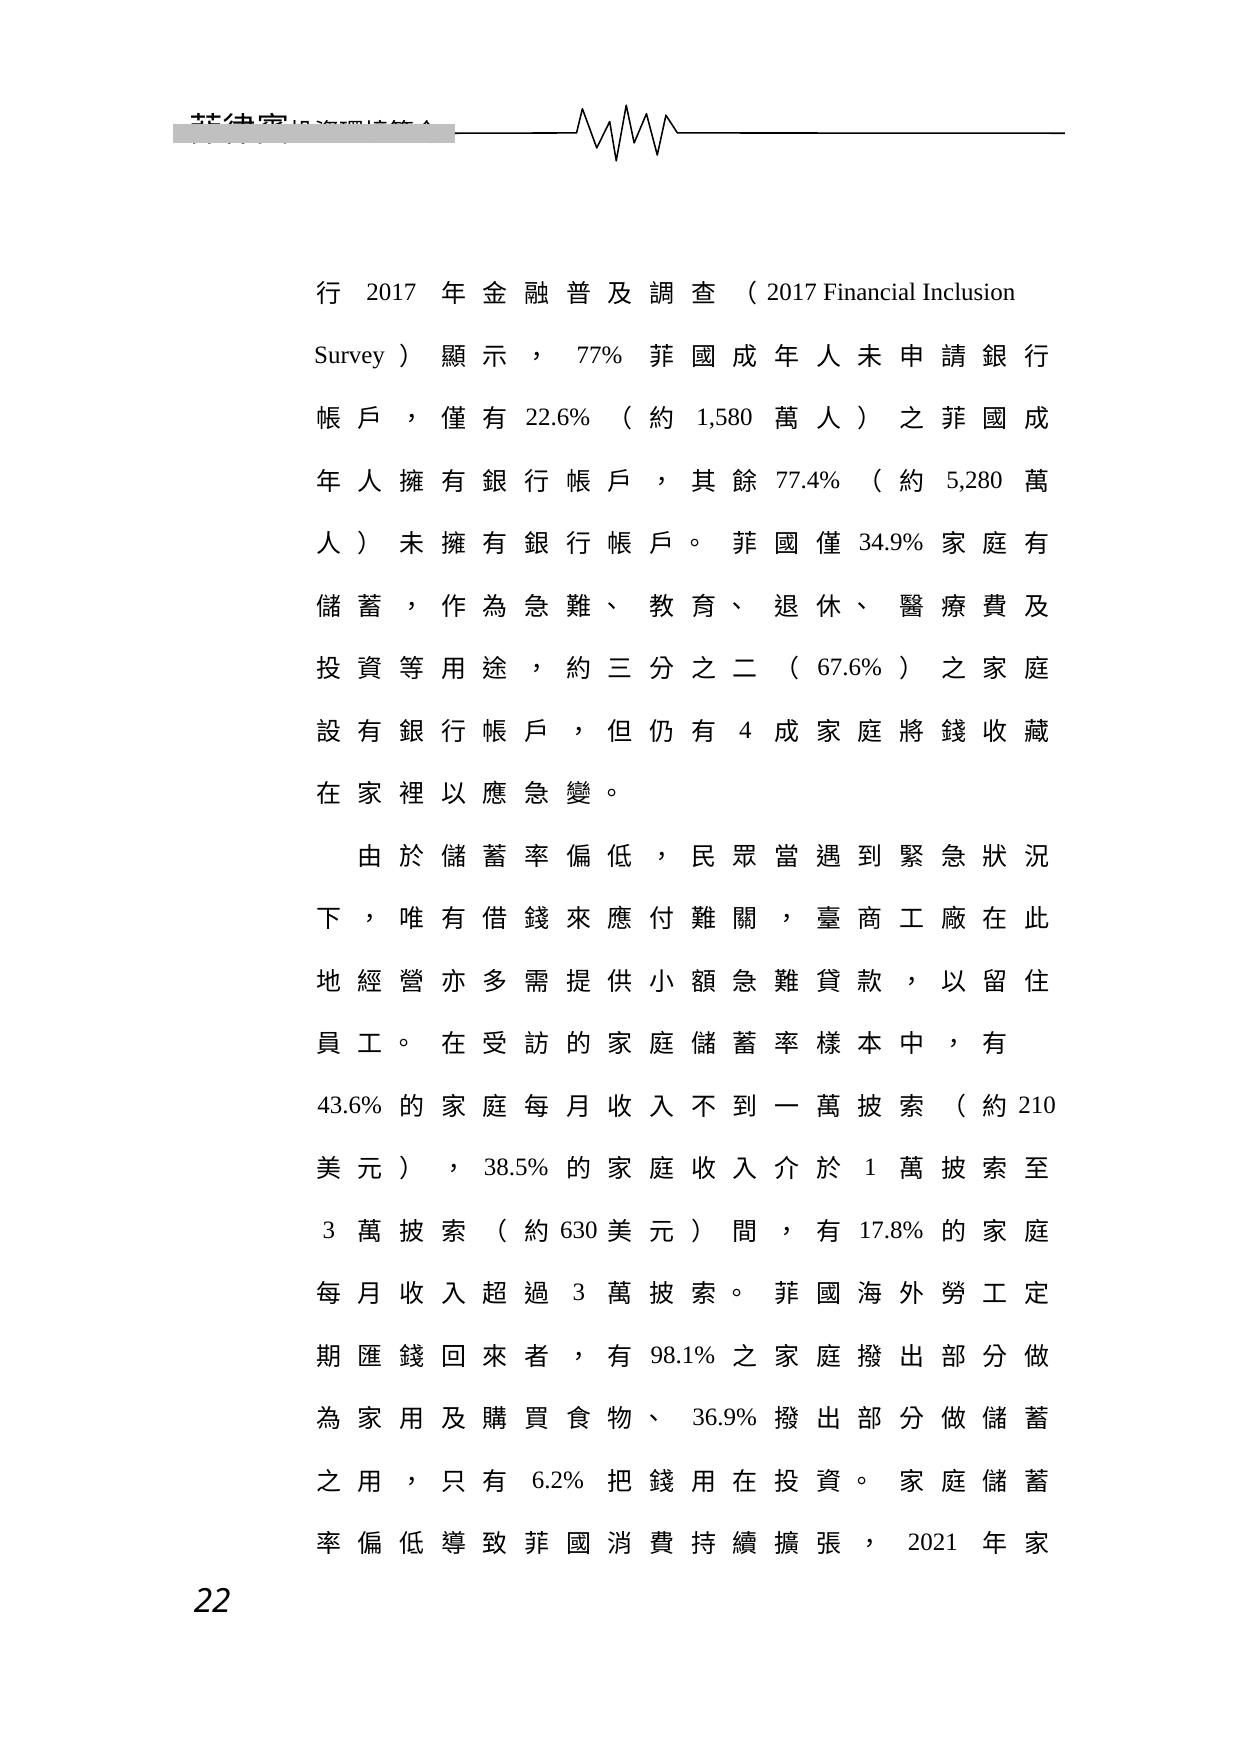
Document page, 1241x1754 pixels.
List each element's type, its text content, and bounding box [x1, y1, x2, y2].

text 行2017年金融普及調查（2017 Financial Inclusion Survey）顯示，77%菲國成年人未申請銀行帳戶，僅有22.6%（約1,580萬人）之菲國成年人擁有銀行帳戶，其餘77.4%（約5,280萬人）未擁有銀行帳戶。菲國僅34.9%家庭有儲蓄，作為急難、教育、退休、醫療費及投資等用途，約三分之二（67.6%）之家庭設有銀行帳戶，但仍有4成家庭將錢收藏在家裡以應急變。 [183, 250, 1058, 813]
text 由於儲蓄率偏低，民眾當遇到緊急狀況下，唯有借錢來應付難關，臺商工廠在此地經營亦多需提供小額急難貸款，以留住員工。在受訪的家庭儲蓄率樣本中，有43.6%的家庭每月收入不到一萬披索（約210美元），38.5%的家庭收入介於1萬披索至3萬披索（約630美元）間，有17.8%的家庭每月收入超過3萬披索。菲國海外勞工定期匯錢回來者，有98.1%之家庭撥出部分做為家用及購買食物、36.9%撥出部分做儲蓄之用，只有6.2%把錢用在投資。家庭儲蓄率偏低導致菲國消費持續擴張，2021年家 [281, 813, 1058, 1563]
